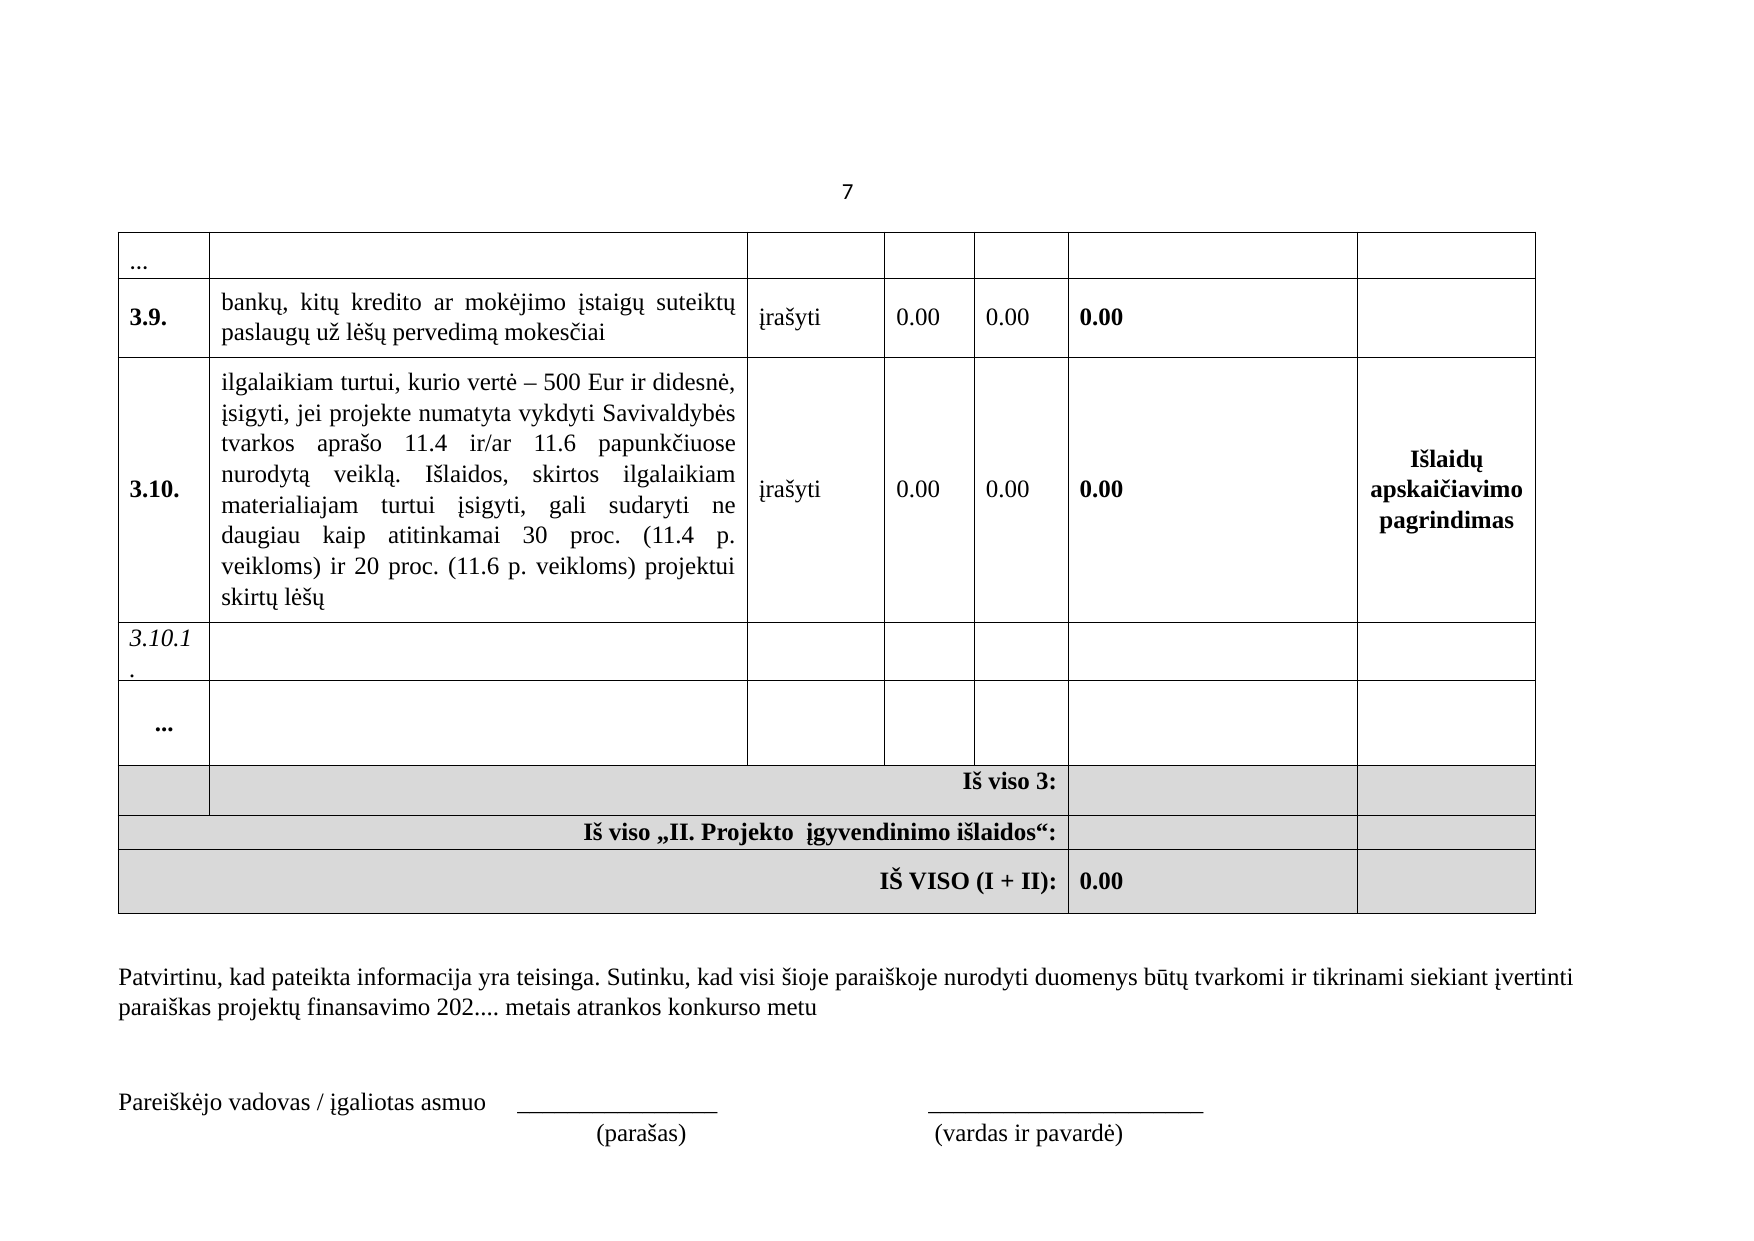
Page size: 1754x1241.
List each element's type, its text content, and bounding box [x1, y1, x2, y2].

table_cell [748, 233, 884, 277]
table_cell 3.10. [119, 358, 209, 622]
table_cell ... [119, 681, 209, 765]
table_cell [210, 623, 747, 680]
table_cell [1358, 279, 1535, 357]
table_cell 0.00 [1069, 279, 1357, 357]
table_cell 0.00 [975, 279, 1068, 357]
table_cell [975, 623, 1068, 680]
table_cell 0.00 [885, 358, 974, 622]
table_cell [1069, 816, 1357, 849]
table_cell 0.00 [1069, 358, 1357, 622]
table_cell [1358, 623, 1535, 680]
table_cell įrašyti [748, 279, 884, 357]
table_cell bankų, kitų kredito ar mokėjimo įstaigų suteiktų paslaugų už lėšų pervedimą mokesčiai [210, 279, 747, 357]
table_cell ilgalaikiam turtui, kurio vertė – 500 Eur ir didesnė, įsigyti, jei projekte numatyta vykdyti Savivaldybės tvarkos aprašo 11.4 ir/ar 11.6 papunkčiuose nurodytą veiklą. Išlaidos, skirtos ilgalaikiam materialiajam turtui įsigyti, gali sudaryti ne daugiau kaip atitinkamai 30 proc. (11.4 p. veikloms) ir 20 proc. (11.6 p. veikloms) projektui skirtų lėšų [210, 358, 747, 622]
table_cell [975, 681, 1068, 765]
table_cell [975, 233, 1068, 277]
table_cell Iš viso 3: [210, 766, 1068, 815]
table_cell [210, 233, 747, 277]
table_cell [1069, 623, 1357, 680]
text Patvirtinu, kad pateikta informacija yra teisinga. Sutinku, kad visi šioje paraiškoje nurodyti duomenys būtų tvarkomi ir tikrinami siekiant įvertinti paraiškas projektų finansavimo 202.... metais atrankos konkurso metu [118, 962, 1577, 1021]
table_cell 0.00 [975, 358, 1068, 622]
table_cell ... [119, 233, 209, 277]
table_cell [885, 623, 974, 680]
table_cell [1358, 766, 1535, 815]
table_cell 3.9. [119, 279, 209, 357]
table_cell [119, 766, 209, 815]
table_cell 3.10.1. [119, 623, 209, 680]
table_cell [1069, 681, 1357, 765]
table_cell [885, 681, 974, 765]
table_cell įrašyti [748, 358, 884, 622]
table_cell [1358, 681, 1535, 765]
table_cell [1358, 850, 1535, 913]
text Pareiškėjo vadovas / įgaliotas asmuo ________________ ______________________ [118, 1087, 1577, 1116]
table_cell [1069, 766, 1357, 815]
table_cell IŠ VISO (I + II): [119, 850, 1068, 913]
table_cell 0.00 [885, 279, 974, 357]
table_cell [210, 681, 747, 765]
table_cell Iš viso „II. Projekto įgyvendinimo išlaidos“: [119, 816, 1068, 849]
table_cell [885, 233, 974, 277]
table_cell [748, 623, 884, 680]
table_cell Išlaidų apskaičiavimo pagrindimas [1358, 358, 1535, 622]
table_cell 0.00 [1069, 850, 1357, 913]
table_cell [1069, 233, 1357, 277]
table_cell [1358, 233, 1535, 277]
table_cell [748, 681, 884, 765]
text (parašas) (vardas ir pavardė) [118, 1118, 1577, 1147]
table_cell [1358, 816, 1535, 849]
